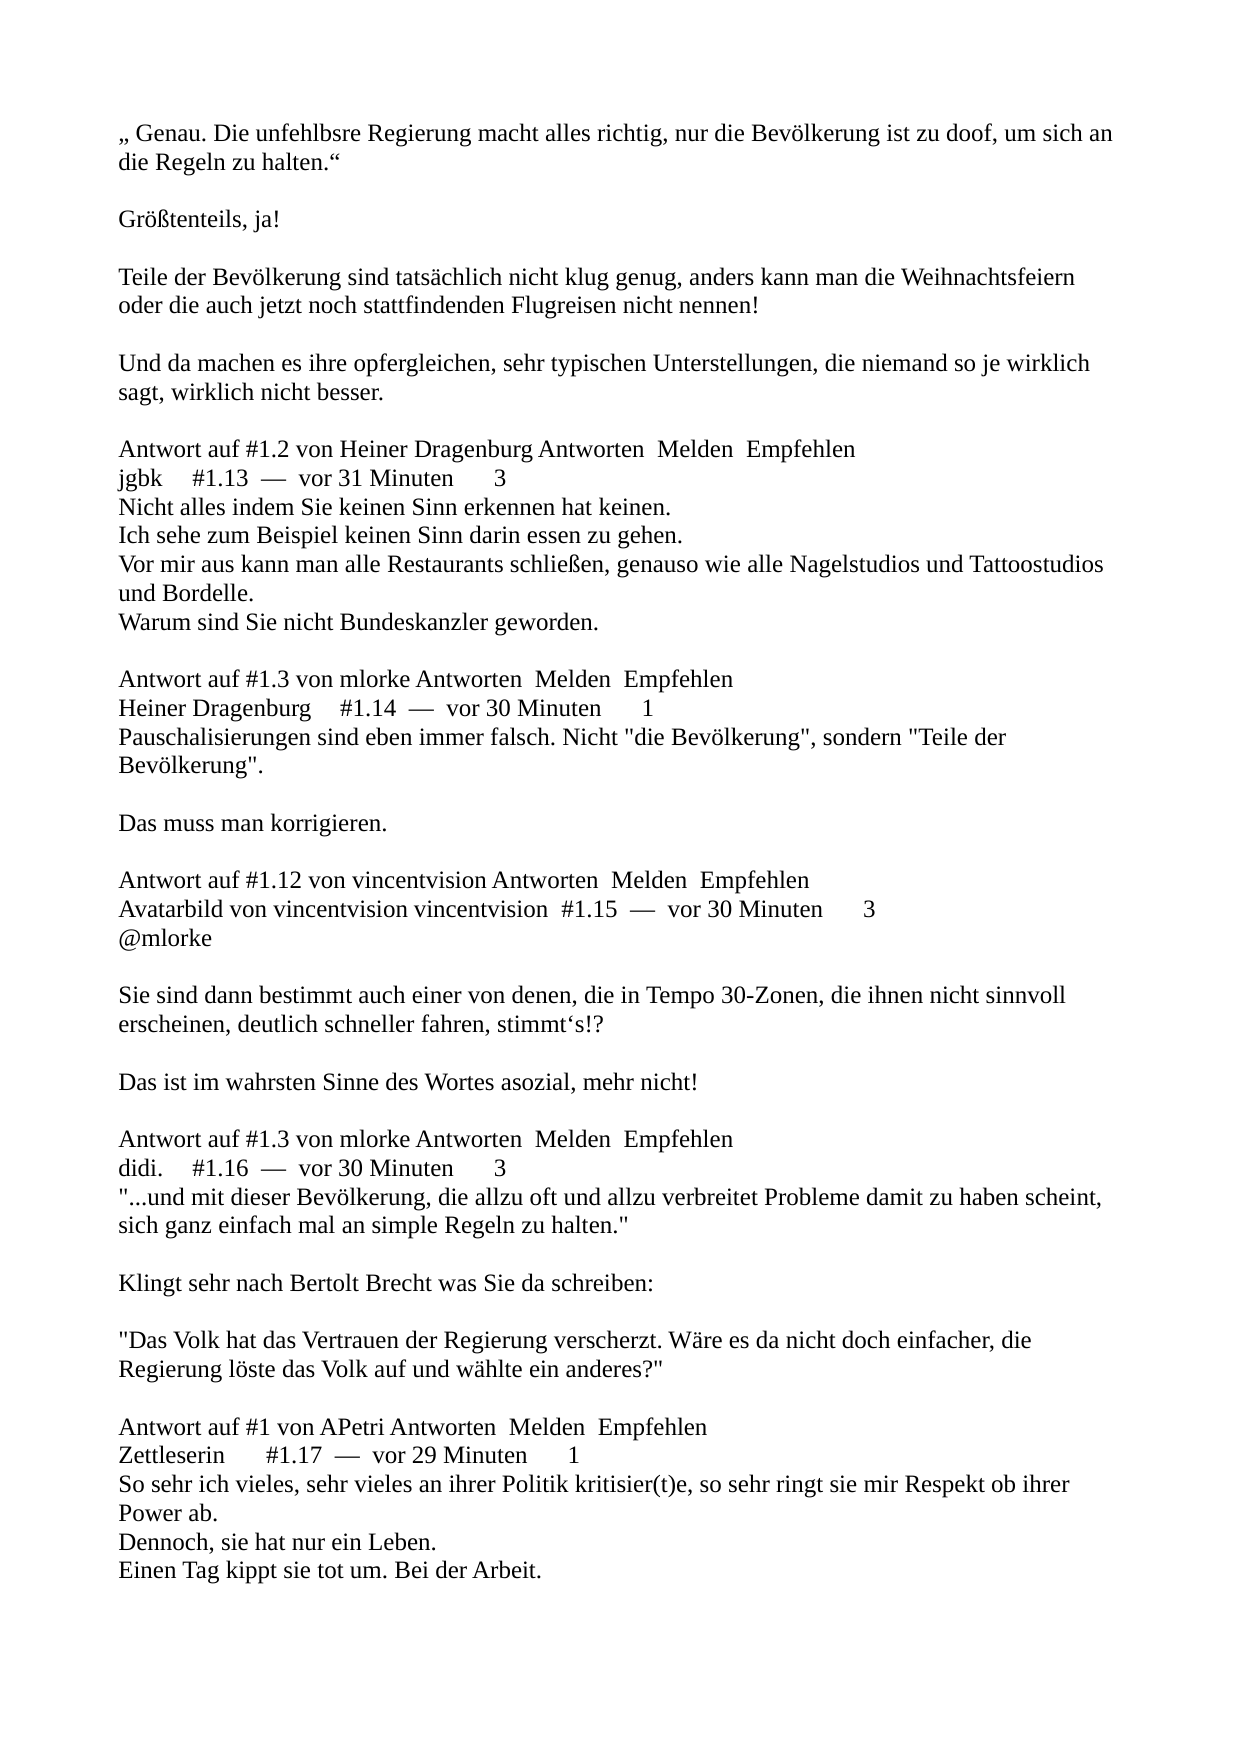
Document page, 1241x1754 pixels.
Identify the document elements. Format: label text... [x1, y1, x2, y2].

text Antwort auf #1 von APetri Antworten Melden Empfehlen [118, 1412, 1122, 1441]
text Klingt sehr nach Bertolt Brecht was Sie da schreiben: [118, 1268, 1122, 1297]
text Antwort auf #1.3 von mlorke Antworten Melden Empfehlen [118, 664, 1122, 693]
text Einen Tag kippt sie tot um. Bei der Arbeit. [118, 1556, 1122, 1584]
text Antwort auf #1.2 von Heiner Dragenburg Antworten Melden Empfehlen [118, 434, 1122, 463]
text @mlorke [118, 923, 1122, 952]
text „ Genau. Die unfehlbsre Regierung macht alles richtig, nur die Bevölkerung ist zu doof, um sich an die Regeln zu halten.“ [118, 118, 1122, 176]
text Pauschalisierungen sind eben immer falsch. Nicht "die Bevölkerung", sondern "Teile der Bevölkerung". [118, 722, 1122, 779]
text Dennoch, sie hat nur ein Leben. [118, 1527, 1122, 1556]
text Antwort auf #1.3 von mlorke Antworten Melden Empfehlen [118, 1124, 1122, 1153]
text Vor mir aus kann man alle Restaurants schließen, genauso wie alle Nagelstudios und Tattoostudios und Bordelle. [118, 549, 1122, 607]
text Ich sehe zum Beispiel keinen Sinn darin essen zu gehen. [118, 521, 1122, 549]
text Avatarbild von vincentvision vincentvision #1.15 — vor 30 Minuten 3 [118, 894, 1122, 923]
text Warum sind Sie nicht Bundeskanzler geworden. [118, 607, 1122, 636]
text "...und mit dieser Bevölkerung, die allzu oft und allzu verbreitet Probleme damit zu haben scheint, sich ganz einfach mal an simple Regeln zu halten." [118, 1182, 1122, 1239]
text Teile der Bevölkerung sind tatsächlich nicht klug genug, anders kann man die Weihnachtsfeiern oder die auch jetzt noch stattfindenden Flugreisen nicht nennen! [118, 262, 1122, 319]
text Größtenteils, ja! [118, 204, 1122, 233]
text Zettleserin #1.17 — vor 29 Minuten 1 [118, 1441, 1122, 1469]
text Antwort auf #1.12 von vincentvision Antworten Melden Empfehlen [118, 866, 1122, 894]
text Heiner Dragenburg #1.14 — vor 30 Minuten 1 [118, 693, 1122, 722]
text "Das Volk hat das Vertrauen der Regierung verscherzt. Wäre es da nicht doch einfacher, die Regierung löste das Volk auf und wählte ein anderes?" [118, 1326, 1122, 1383]
text Das muss man korrigieren. [118, 808, 1122, 837]
text jgbk #1.13 — vor 31 Minuten 3 [118, 463, 1122, 492]
text didi. #1.16 — vor 30 Minuten 3 [118, 1153, 1122, 1182]
text Sie sind dann bestimmt auch einer von denen, die in Tempo 30-Zonen, die ihnen nicht sinnvoll erscheinen, deutlich schneller fahren, stimmt‘s!? [118, 981, 1122, 1038]
text Nicht alles indem Sie keinen Sinn erkennen hat keinen. [118, 492, 1122, 521]
text So sehr ich vieles, sehr vieles an ihrer Politik kritisier(t)e, so sehr ringt sie mir Respekt ob ihrer Power ab. [118, 1469, 1122, 1527]
text Das ist im wahrsten Sinne des Wortes asozial, mehr nicht! [118, 1067, 1122, 1096]
text Und da machen es ihre opfergleichen, sehr typischen Unterstellungen, die niemand so je wirklich sagt, wirklich nicht besser. [118, 348, 1122, 406]
